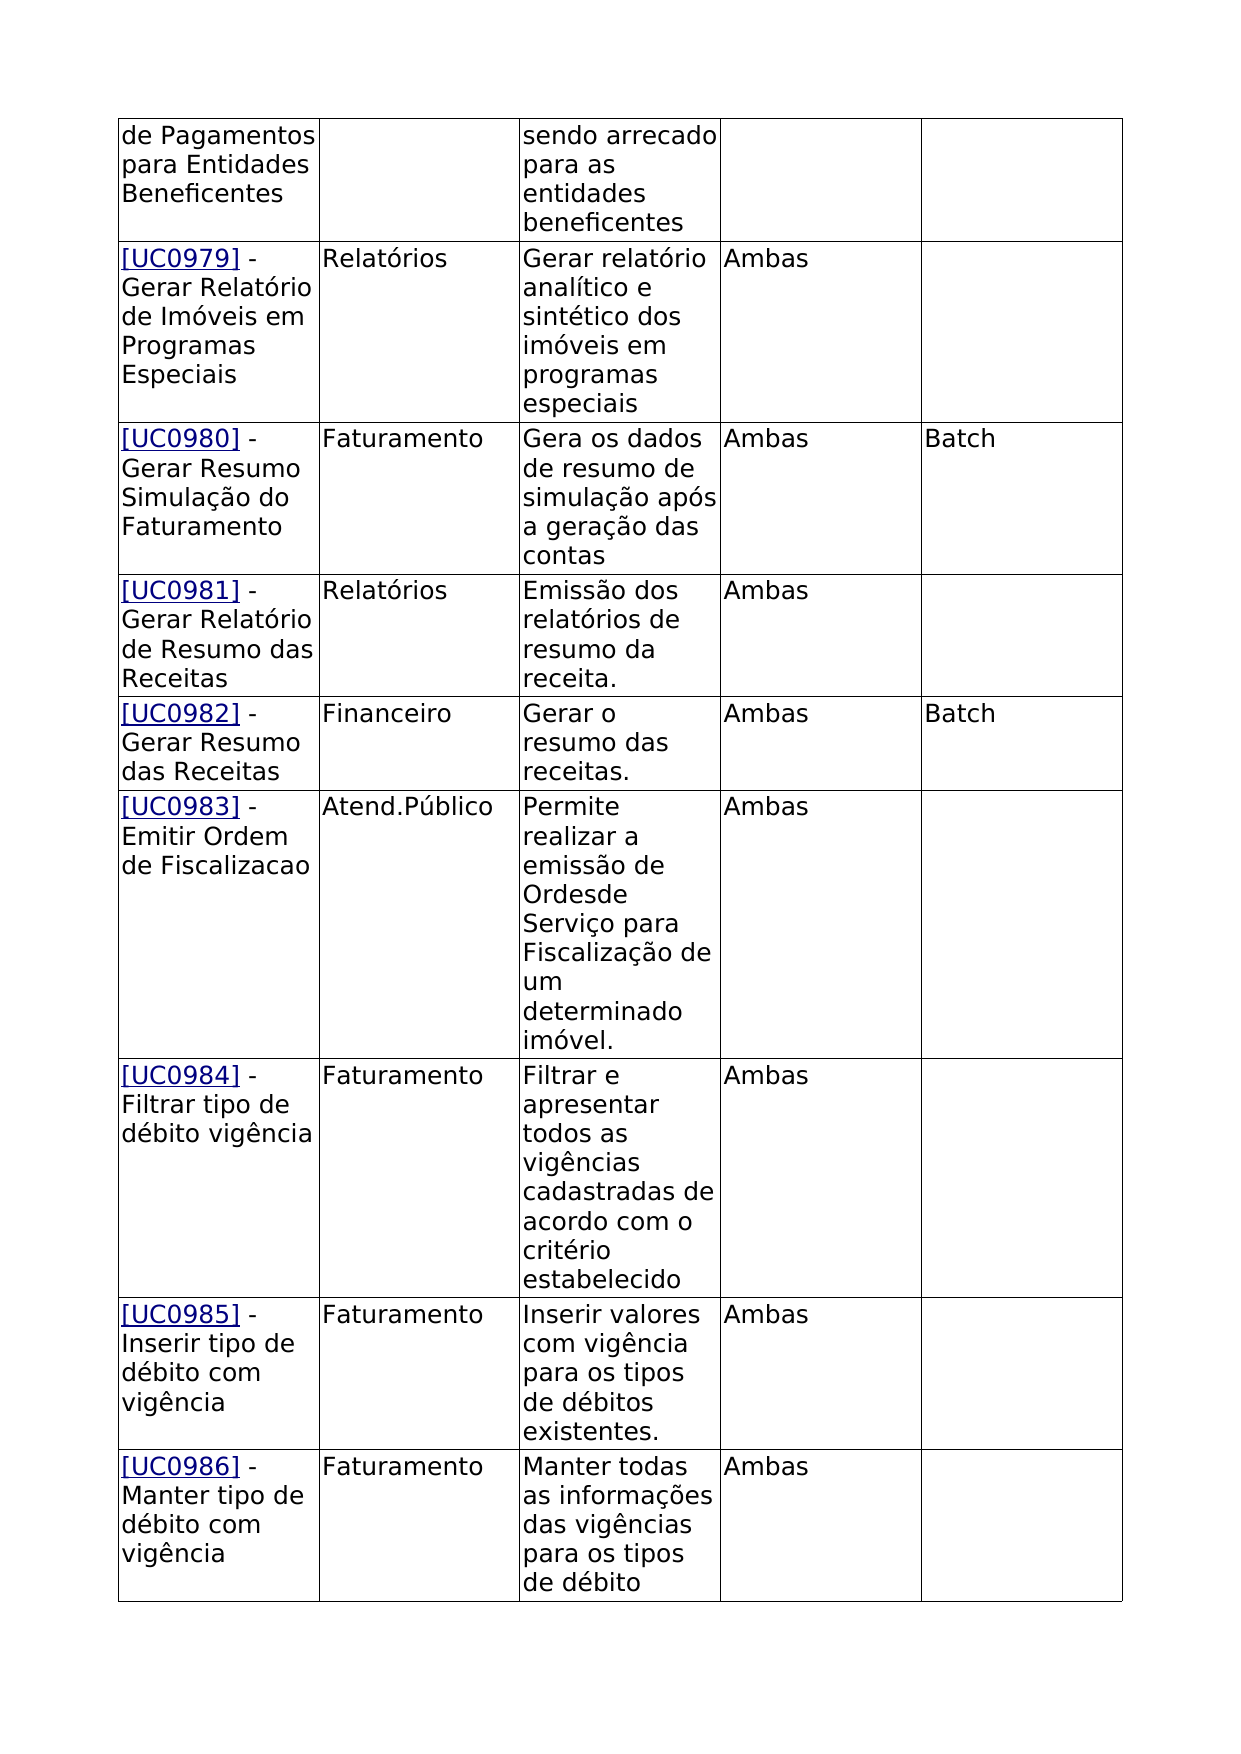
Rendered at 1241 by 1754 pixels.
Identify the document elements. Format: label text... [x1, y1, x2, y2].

table_cell Relatórios [320, 575, 519, 696]
table_cell [922, 575, 1122, 696]
table_cell [UC0984] - Filtrar tipo de débito vigência [119, 1059, 319, 1297]
table_cell Manter todas as informações das vigências para os tipos de débito [520, 1450, 720, 1601]
table_cell Ambas [721, 423, 921, 573]
table_cell [922, 242, 1122, 422]
table_cell sendo arrecado para as entidades beneficentes [520, 119, 720, 241]
table_cell Faturamento [320, 1450, 519, 1601]
table_cell [922, 1059, 1122, 1297]
table_cell [320, 119, 519, 241]
table_cell Relatórios [320, 242, 519, 422]
table_cell Ambas [721, 242, 921, 422]
table_cell Ambas [721, 1298, 921, 1449]
table_cell [721, 119, 921, 241]
table_cell Faturamento [320, 1059, 519, 1297]
table_cell Emissão dos relatórios de resumo da receita. [520, 575, 720, 696]
table_cell [922, 1298, 1122, 1449]
table_cell Ambas [721, 575, 921, 696]
table_cell [UC0986] - Manter tipo de débito com vigência [119, 1450, 319, 1601]
table_cell Financeiro [320, 697, 519, 789]
table_cell Batch [922, 423, 1122, 573]
table_cell Ambas [721, 1059, 921, 1297]
table_cell de Pagamentos para Entidades Beneficentes [119, 119, 319, 241]
table_cell Atend.Público [320, 791, 519, 1058]
table_cell [922, 1450, 1122, 1601]
table_cell Filtrar e apresentar todos as vigências cadastradas de acordo com o critério estabelecido [520, 1059, 720, 1297]
table_cell [UC0982] - Gerar Resumo das Receitas [119, 697, 319, 789]
table_cell Faturamento [320, 423, 519, 573]
table_cell [UC0983] - Emitir Ordem de Fiscalizacao [119, 791, 319, 1058]
table_cell Permite realizar a emissão de Ordesde Serviço para Fiscalização de um determinado imóvel. [520, 791, 720, 1058]
table_cell [UC0981] - Gerar Relatório de Resumo das Receitas [119, 575, 319, 696]
table_cell Gera os dados de resumo de simulação após a geração das contas [520, 423, 720, 573]
table_cell [922, 791, 1122, 1058]
table_cell [UC0979] - Gerar Relatório de Imóveis em Programas Especiais [119, 242, 319, 422]
table_cell Ambas [721, 1450, 921, 1601]
table_cell [UC0980] - Gerar Resumo Simulação do Faturamento [119, 423, 319, 573]
table_cell Ambas [721, 791, 921, 1058]
table_cell [922, 119, 1122, 241]
table_cell Gerar relatório analítico e sintético dos imóveis em programas especiais [520, 242, 720, 422]
table_cell Inserir valores com vigência para os tipos de débitos existentes. [520, 1298, 720, 1449]
table_cell Gerar o resumo das receitas. [520, 697, 720, 789]
table_cell Batch [922, 697, 1122, 789]
table_cell [UC0985] - Inserir tipo de débito com vigência [119, 1298, 319, 1449]
table_cell Faturamento [320, 1298, 519, 1449]
table_cell Ambas [721, 697, 921, 789]
